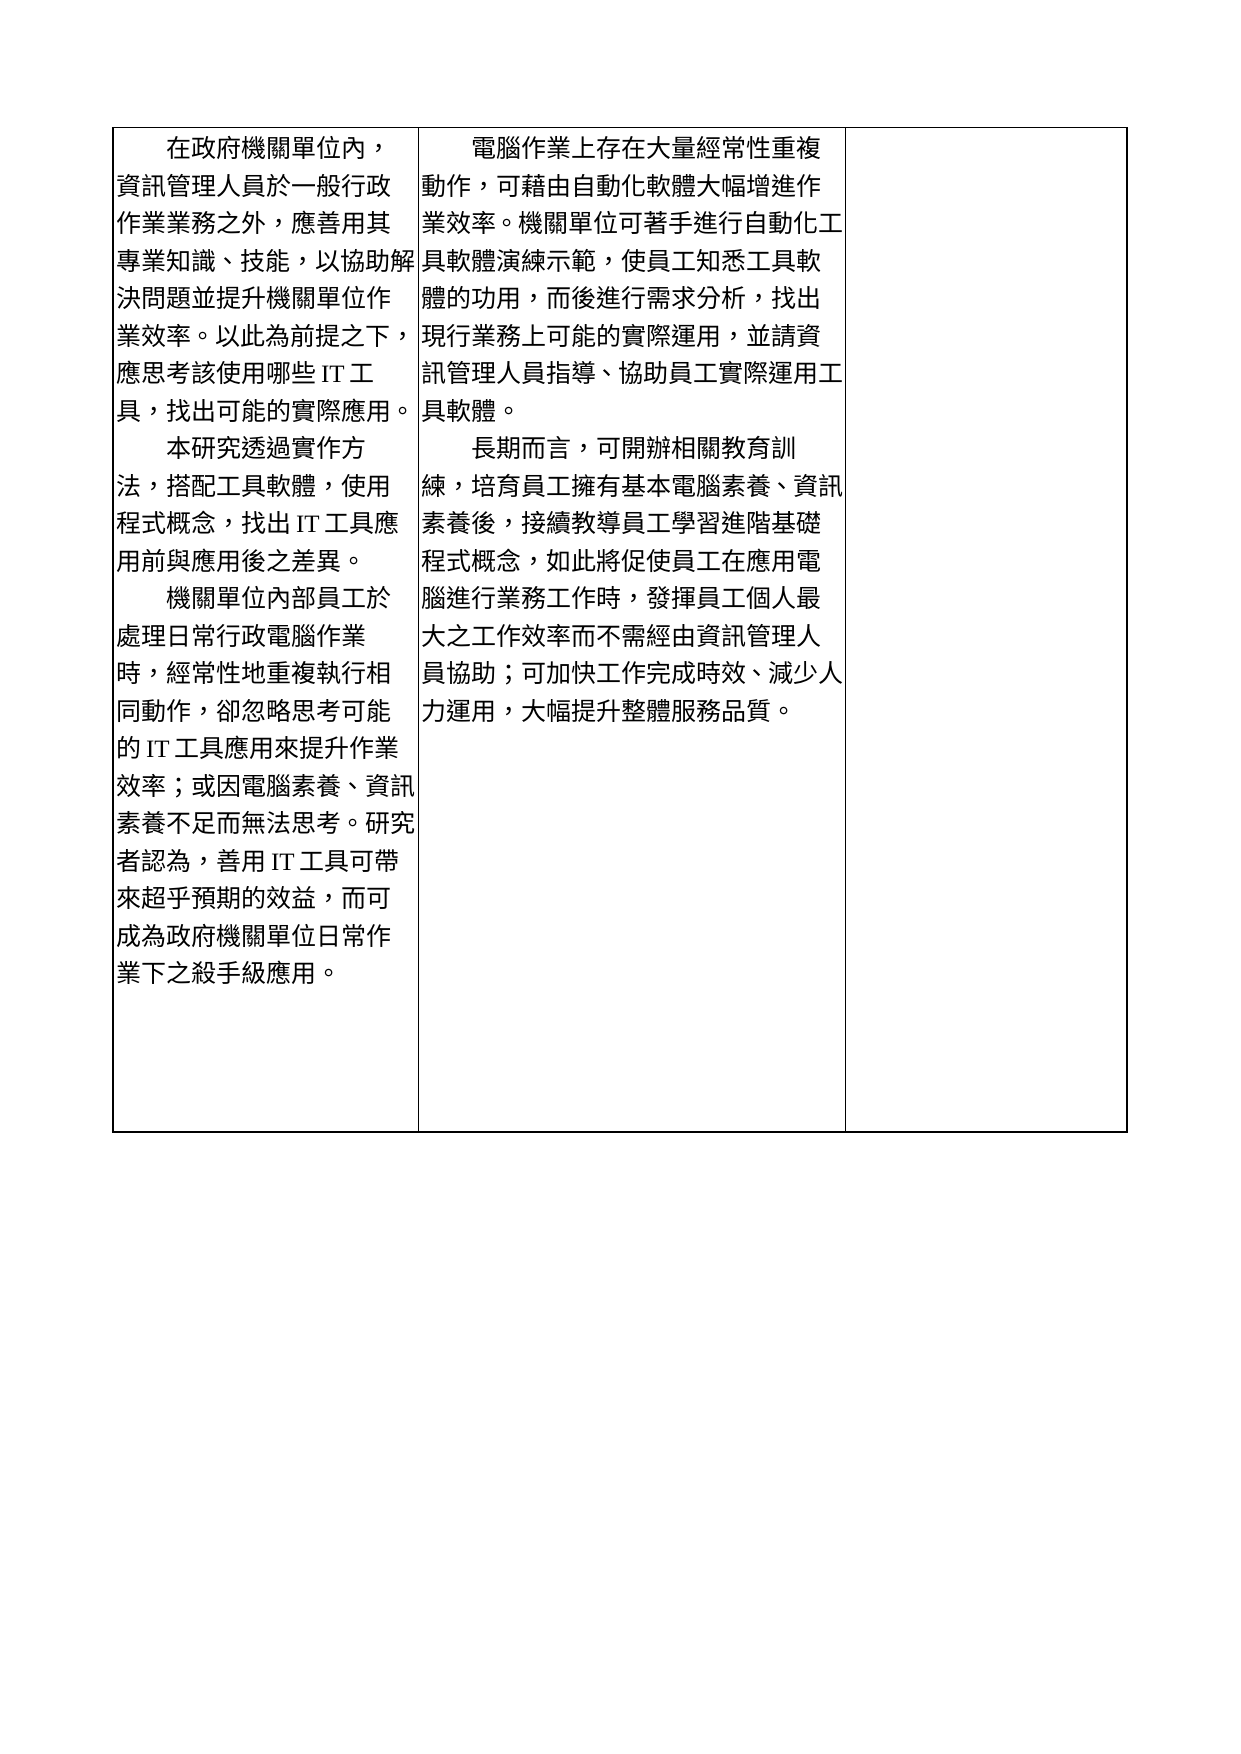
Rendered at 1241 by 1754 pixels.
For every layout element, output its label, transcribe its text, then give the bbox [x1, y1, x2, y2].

table_cell 在政府機關單位內，資訊管理人員於一般行政作業業務之外，應善用其專業知識、技能，以協助解決問題並提升機關單位作業效率。以此為前提之下，應思考該使用哪些IT工具，找出可能的實際應用。 本研究透過實作方法，搭配工具軟體，使用程式概念，找出IT工具應用前與應用後之差異。 機關單位內部員工於處理日常行政電腦作業時，經常性地重複執行相同動作，卻忽略思考可能的IT工具應用來提升作業效率；或因電腦素養、資訊素養不足而無法思考。研究者認為，善用IT工具可帶來超乎預期的效益，而可成為政府機關單位日常作業下之殺手級應用。 [114, 128, 418, 1131]
table_cell [846, 128, 1126, 1131]
table_cell 電腦作業上存在大量經常性重複動作，可藉由自動化軟體大幅增進作業效率。機關單位可著手進行自動化工具軟體演練示範，使員工知悉工具軟體的功用，而後進行需求分析，找出現行業務上可能的實際運用，並請資訊管理人員指導、協助員工實際運用工具軟體。 長期而言，可開辦相關教育訓練，培育員工擁有基本電腦素養、資訊素養後，接續教導員工學習進階基礎程式概念，如此將促使員工在應用電腦進行業務工作時，發揮員工個人最大之工作效率而不需經由資訊管理人員協助；可加快工作完成時效、減少人力運用，大幅提升整體服務品質。 [419, 128, 845, 1131]
